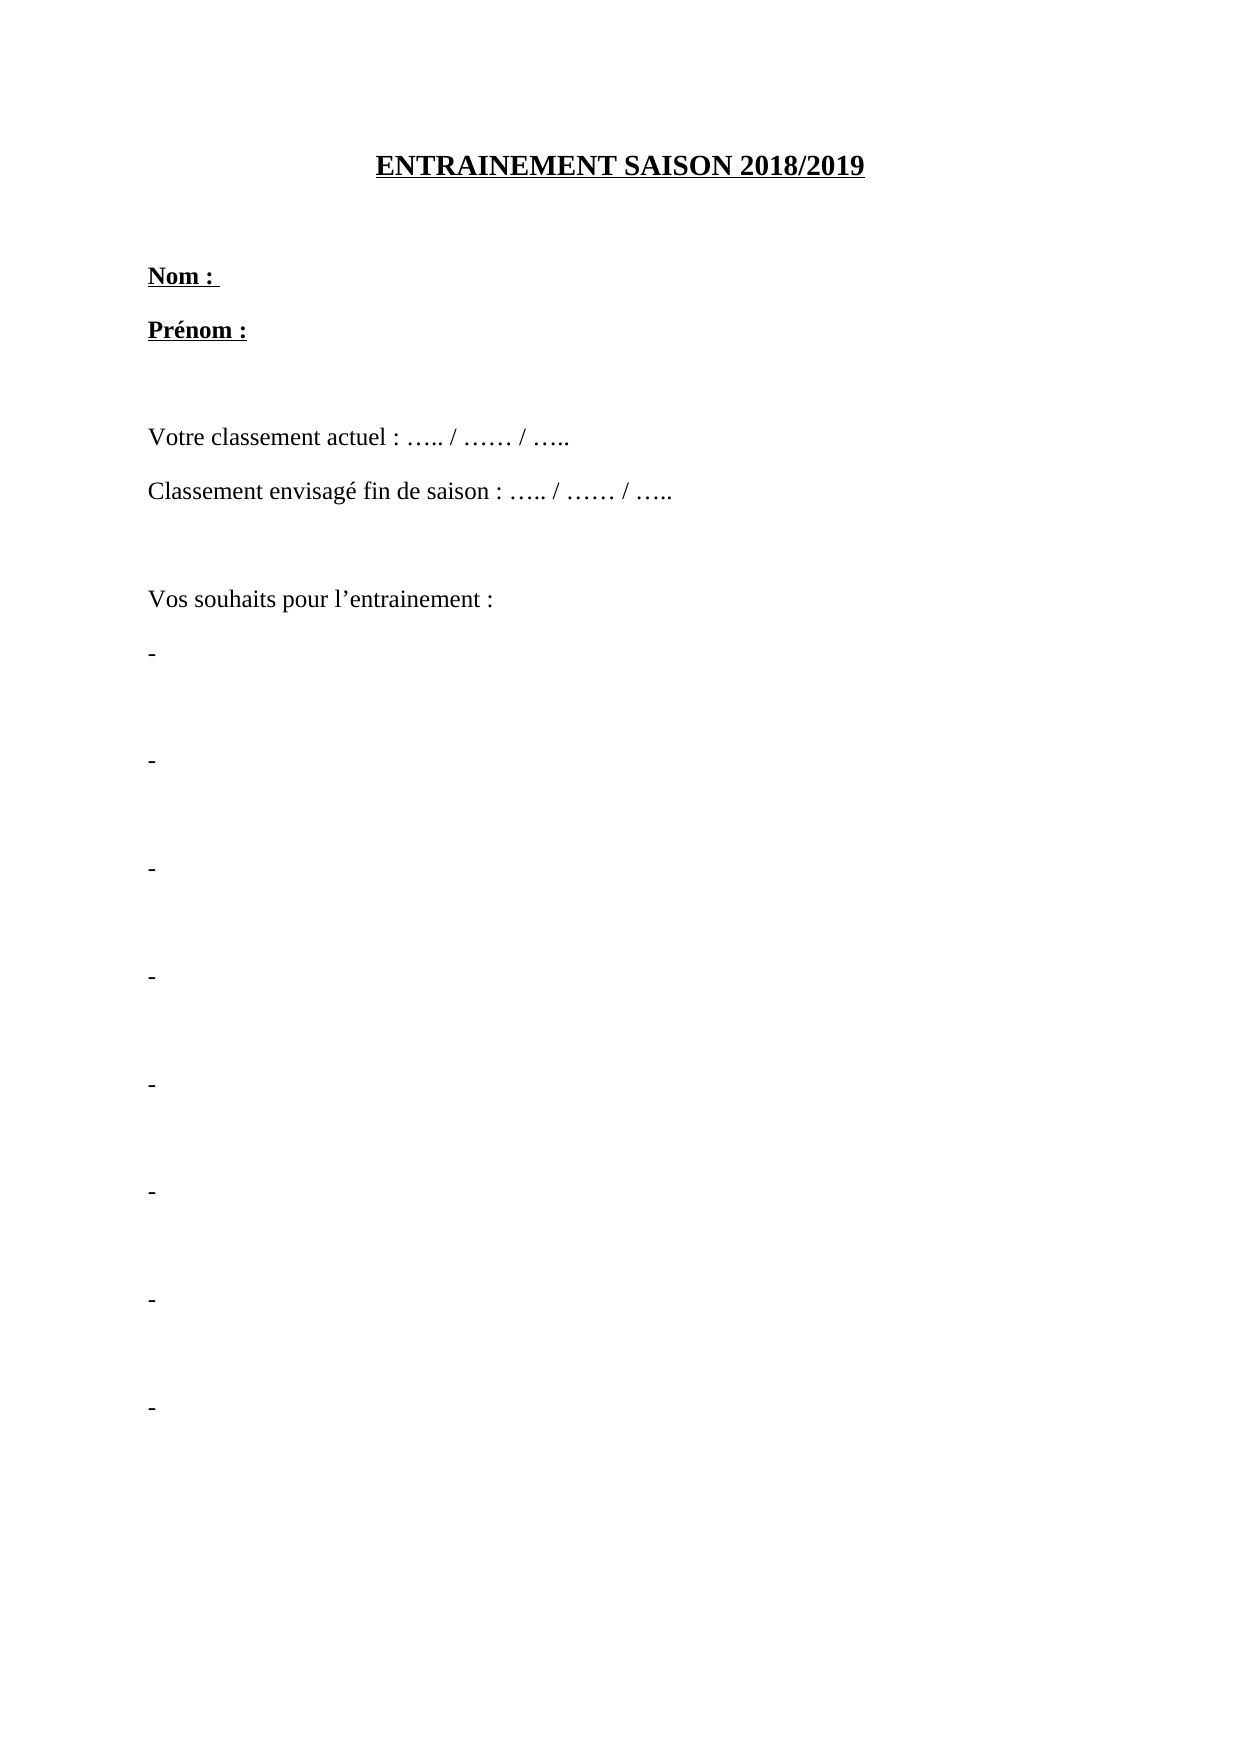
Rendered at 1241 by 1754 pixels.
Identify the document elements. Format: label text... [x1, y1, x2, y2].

text Votre classement actuel : ….. / …… / ….. [148, 422, 1093, 451]
text - [148, 1284, 1093, 1313]
text ENTRAINEMENT SAISON 2018/2019 [148, 148, 1093, 181]
text Classement envisagé fin de saison : ….. / …… / ….. [148, 476, 1093, 505]
text - [148, 1176, 1093, 1205]
text - [148, 1392, 1093, 1421]
text Nom : [148, 261, 1093, 289]
text - [148, 1069, 1093, 1097]
text - [148, 853, 1093, 882]
text Vos souhaits pour l’entrainement : [148, 584, 1093, 613]
text - [148, 638, 1093, 667]
text - [148, 961, 1093, 990]
text Prénom : [148, 315, 1093, 343]
text - [148, 746, 1093, 774]
